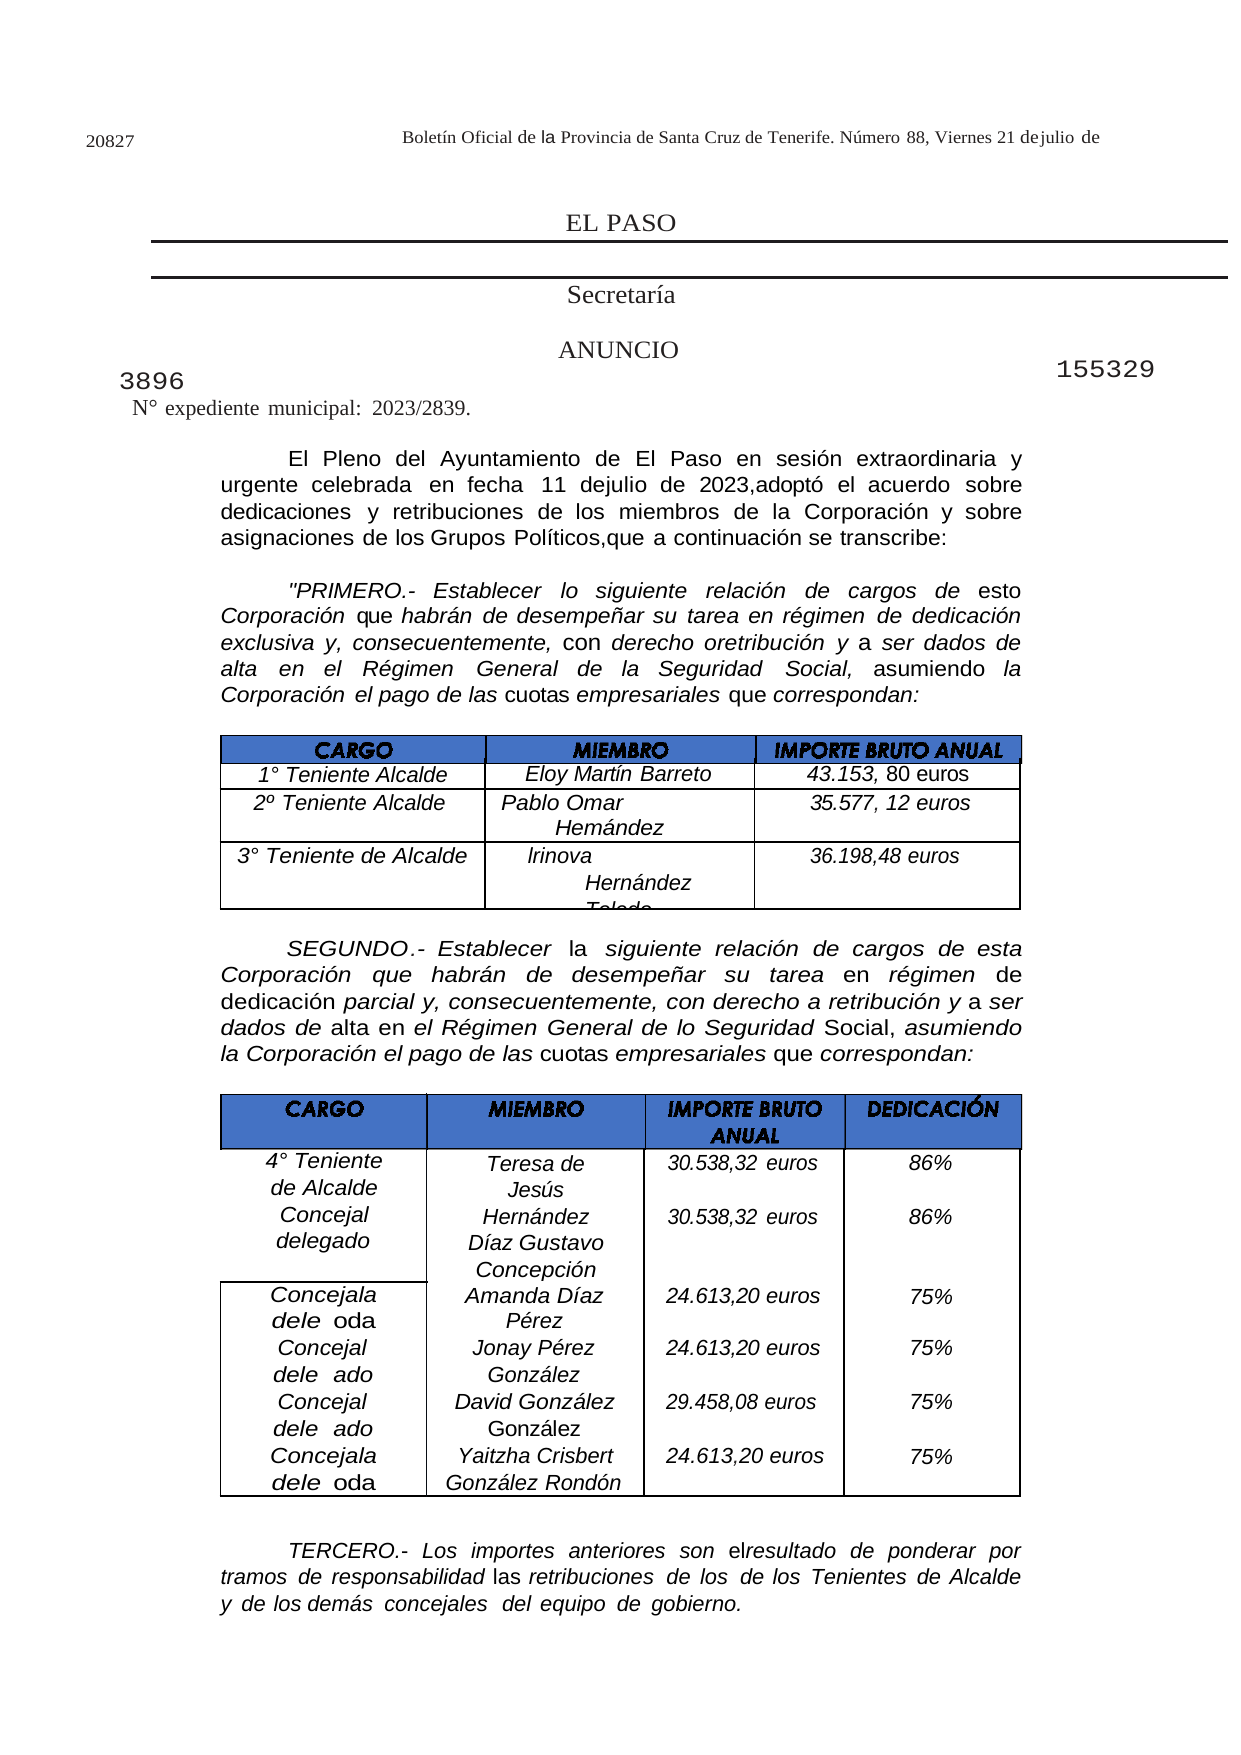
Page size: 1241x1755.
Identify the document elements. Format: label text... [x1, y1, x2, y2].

table_cell Concejala [221, 1443, 426, 1470]
table_cell 24.613,20 euros [645, 1281, 843, 1309]
table_cell 75% [845, 1443, 1019, 1495]
text N° expediente municipal: 2023/2839. [132, 395, 474, 421]
table_cell [845, 1309, 1019, 1336]
table_cell dele oda [221, 1470, 426, 1495]
table_header Eloy Martín Barreto [486, 764, 754, 788]
text TERCERO.- Los importes anteriores son elresultado de ponderar por tramos de responsabilidad las retribuciones de los de los Tenientes de Alcalde y de los demás concejales del equipo de gobierno. [220, 1538, 1021, 1616]
table_header 43.153, 80 euros [755, 764, 1019, 788]
table_cell Concejal [221, 1390, 426, 1416]
table_cell Yaitzha Crisbert [427, 1443, 643, 1470]
table_header 4° Teniente de Alcalde Concejal delegado [220, 1150, 426, 1281]
table_cell Pérez [427, 1309, 643, 1336]
table_cell Amanda Díaz [427, 1281, 643, 1309]
table_cell dele ado [221, 1416, 426, 1443]
text [564, 262, 678, 276]
table_cell [845, 1416, 1019, 1443]
table_cell dele oda [221, 1309, 426, 1336]
table_cell Concejala [221, 1283, 426, 1309]
table_cell David González [427, 1390, 643, 1416]
table_cell 36.198,48 euros [755, 843, 1019, 908]
table_cell Concejal [221, 1336, 426, 1363]
table_cell 75% [845, 1390, 1019, 1416]
text Secretaría [564, 279, 678, 309]
table_cell 29.458,08 euros [645, 1390, 843, 1416]
table_cell 24.613,20 euros [645, 1336, 843, 1363]
table_cell [645, 1363, 843, 1390]
table_cell [845, 1363, 1019, 1390]
table_cell González [427, 1416, 643, 1443]
text El Pleno del Ayuntamiento de El Paso en sesión extraordinaria y urgente celebrada en fecha 11 dejulio de 2023,adoptó el acuerdo sobre dedicaciones y retribuciones de los miembros de la Corporación y sobre asignaciones de los Grupos Políticos,que a continuación se transcribe: [220, 446, 1023, 550]
table_cell 3° Teniente de Alcalde [221, 843, 484, 908]
text SEGUNDO.- Establecer la siguiente relación de cargos de esta Corporación que habrán de desempeñar su tarea en régimen de dedicación parcial y, consecuentemente, con derecho a retribución y a ser dados de alta en el Régimen General de lo Seguridad Social, asumiendo la Corporación el pago de las cuotas empresariales que correspondan: [220, 936, 1022, 1066]
subtitle 3896 [118, 367, 474, 395]
table_cell 2º Teniente Alcalde [221, 790, 484, 841]
table_cell González [427, 1363, 643, 1390]
text 155329 [1056, 357, 1172, 385]
table_cell Jonay Pérez [427, 1336, 643, 1363]
table_cell González Rondón [427, 1470, 643, 1495]
text ANUNCIO [558, 336, 682, 364]
table_cell 30.538,32 euros 30.538,32 euros [645, 1150, 843, 1281]
subtitle EL PASO [564, 208, 678, 237]
table_cell dele ado [221, 1363, 426, 1390]
table_cell Pablo Omar Hemández Conce ción [486, 790, 754, 841]
table_cell lrinova Hernández Toledo [486, 843, 754, 908]
table_header 1° Teniente Alcalde [221, 764, 484, 788]
table_cell 24.613,20 euros [645, 1443, 843, 1495]
table_cell 86% 86% [845, 1150, 1019, 1281]
table_cell 35.577, 12 euros [755, 790, 1019, 841]
table_cell 75% [845, 1281, 1019, 1309]
table_cell [645, 1416, 843, 1443]
table_cell [645, 1309, 843, 1336]
text "PRIMERO.- Establecer lo siguiente relación de cargos de esto Corporación que habrán de desempeñar su tarea en régimen de dedicación exclusiva y, consecuentemente, con derecho oretribución y a ser dados de alta en el Régimen General de la Seguridad Social, asumiendo la Corporación el pago de las cuotas empresariales que correspondan: [220, 578, 1022, 707]
table_cell Teresa de Jesús Hernández Díaz Gustavo Concepción Rodríguez [427, 1150, 643, 1281]
table_cell 75% [845, 1336, 1019, 1363]
